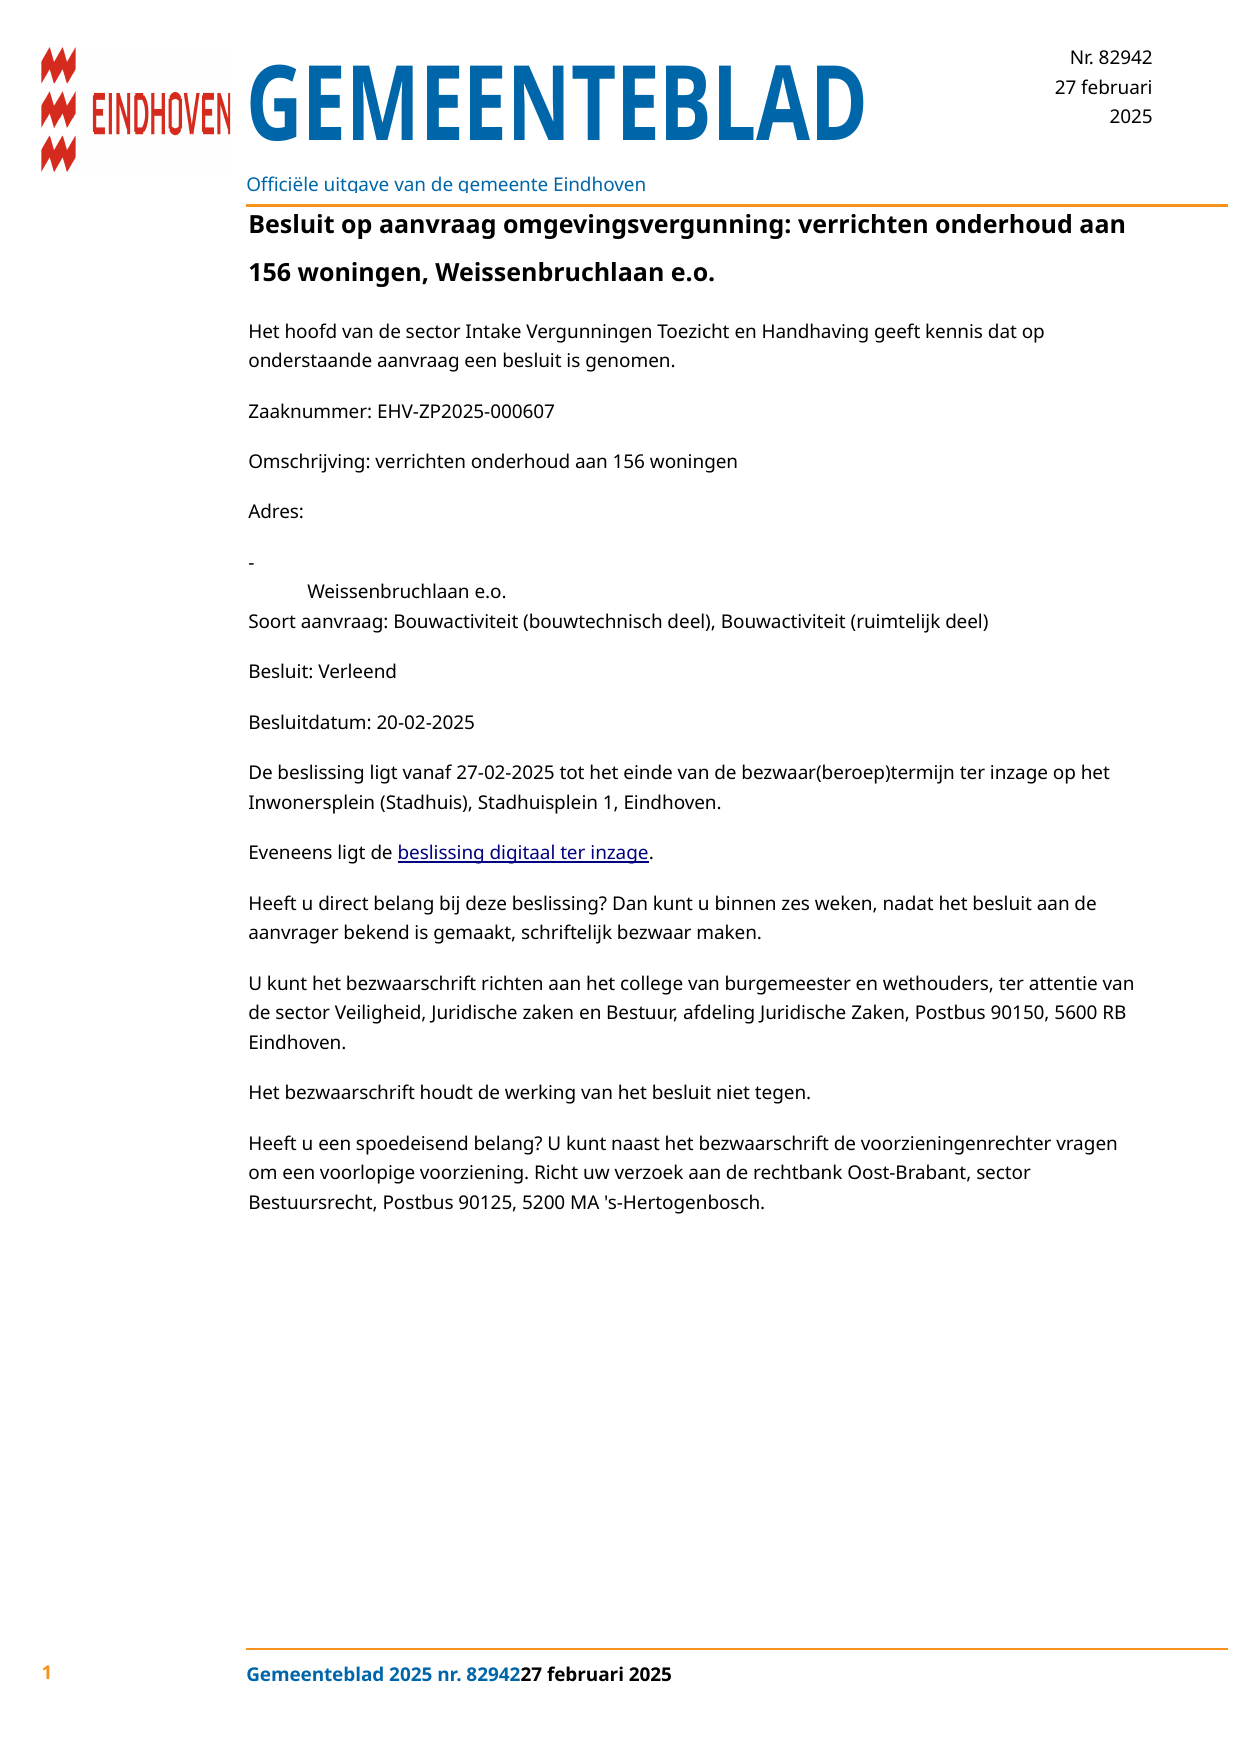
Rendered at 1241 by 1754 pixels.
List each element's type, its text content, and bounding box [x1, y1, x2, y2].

text Eveneens ligt de beslissing digitaal ter inzage. [248, 839, 1152, 865]
text Heeft u direct belang bij deze beslissing? Dan kunt u binnen zes weken, nadat het besluit aan de aanvrager bekend is gemaakt, schriftelijk bezwaar maken. [248, 890, 1152, 945]
text Besluit op aanvraag omgevingsvergunning: verrichten onderhoud aan 156 woningen, Weissenbruchlaan e.o. [248, 207, 1152, 288]
text Soort aanvraag: Bouwactiviteit (bouwtechnisch deel), Bouwactiviteit (ruimtelijk deel) [248, 608, 1152, 634]
text De beslissing ligt vanaf 27-02-2025 tot het einde van de bezwaar(beroep)termijn ter inzage op het Inwonersplein (Stadhuis), Stadhuisplein 1, Eindhoven. [248, 759, 1152, 815]
text Omschrijving: verrichten onderhoud aan 156 woningen [248, 448, 1152, 474]
text Besluit: Verleend [248, 659, 1152, 684]
text Adres: [248, 499, 1152, 524]
text Het hoofd van de sector Intake Vergunningen Toezicht en Handhaving geeft kennis dat op onderstaande aanvraag een besluit is genomen. [248, 318, 1152, 373]
text Heeft u een spoedeisend belang? U kunt naast het bezwaarschrift de voorzieningenrechter vragen om een voorlopige voorziening. Richt uw verzoek aan de rechtbank Oost-Brabant, sector Bestuursrecht, Postbus 90125, 5200 MA 's-Hertogenbosch. [248, 1130, 1152, 1215]
text Het bezwaarschrift houdt de werking van het besluit niet tegen. [248, 1079, 1152, 1105]
text Besluitdatum: 20-02-2025 [248, 709, 1152, 735]
list Weissenbruchlaan e.o. [248, 579, 1152, 604]
picture [41, 47, 231, 172]
text Zaaknummer: EHV-ZP2025-000607 [248, 398, 1152, 424]
text U kunt het bezwaarschrift richten aan het college van burgemeester en wethouders, ter attentie van de sector Veiligheid, Juridische zaken en Bestuur, afdeling Juridische Zaken, Postbus 90150, 5600 RB Eindhoven. [248, 970, 1152, 1055]
